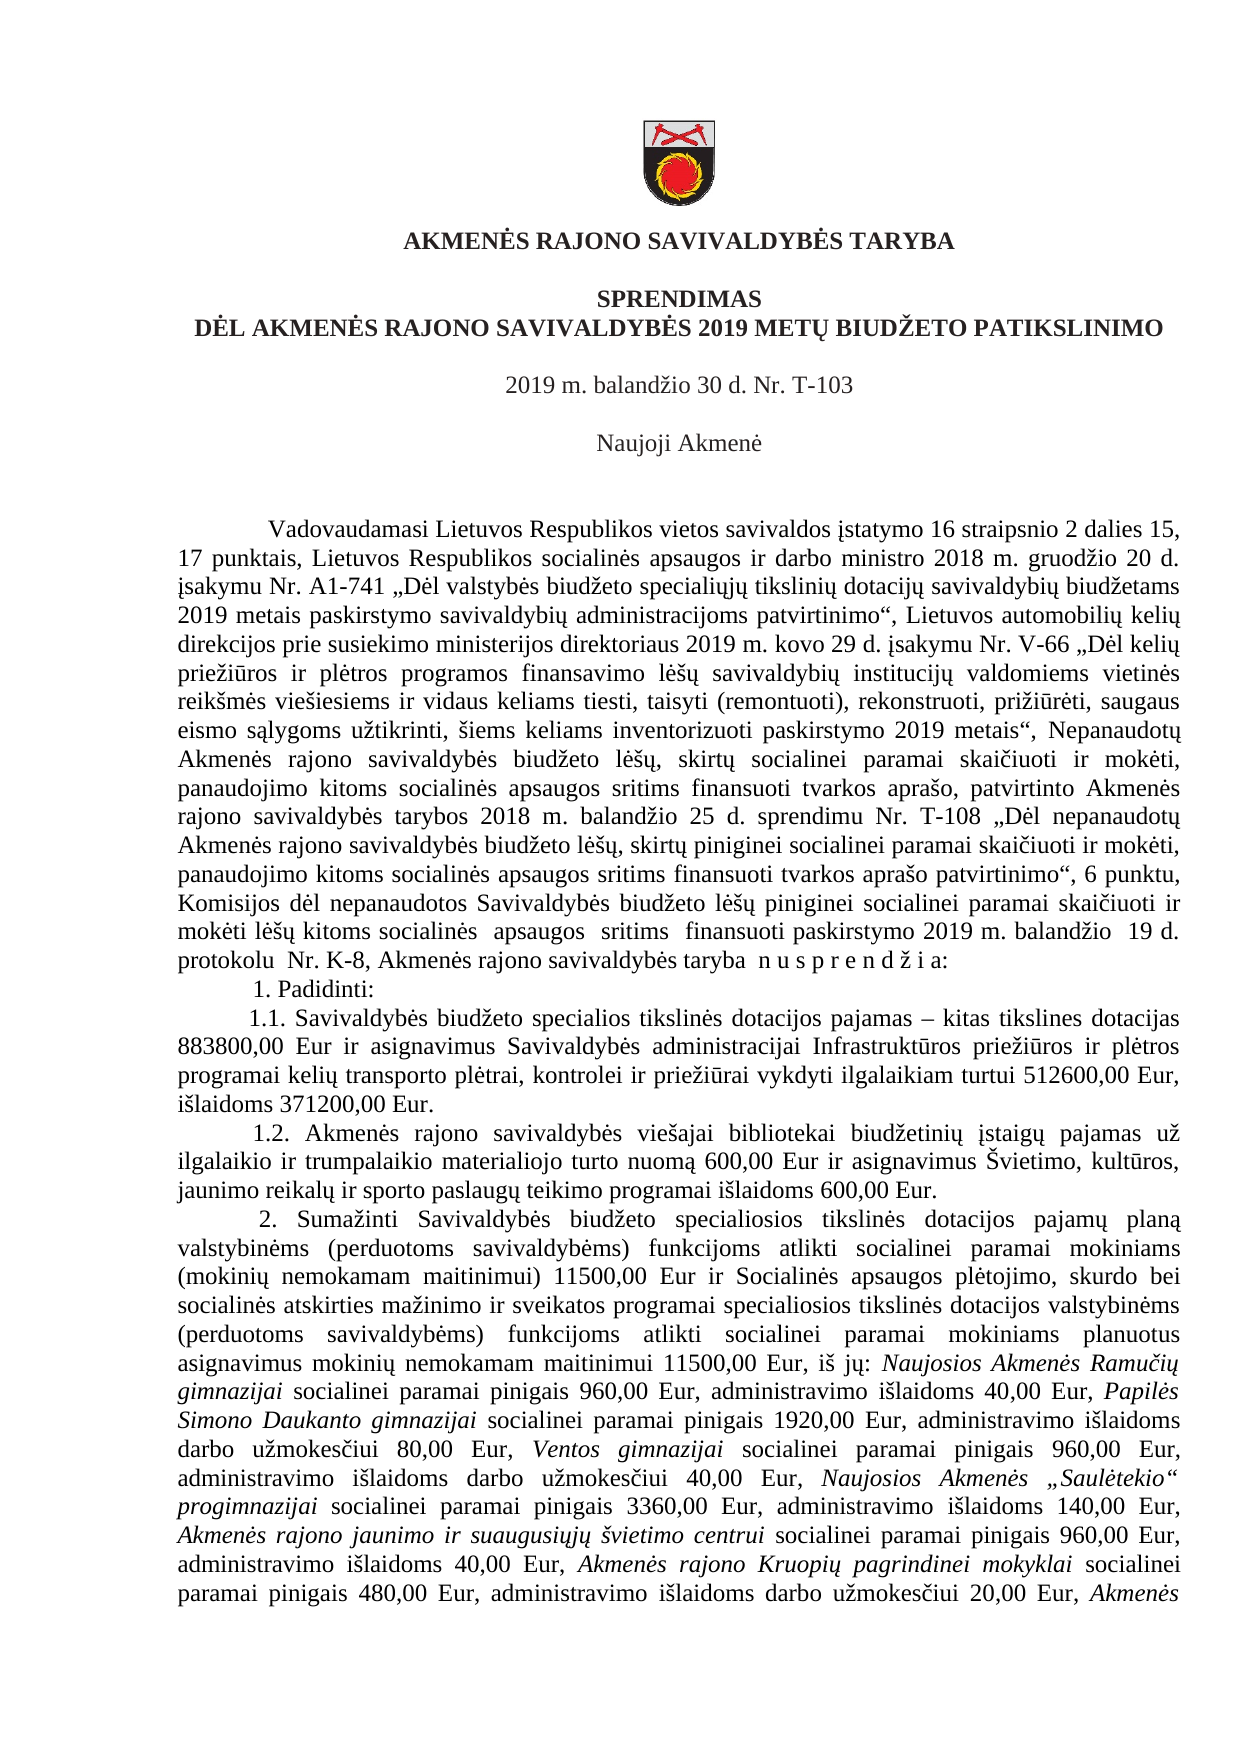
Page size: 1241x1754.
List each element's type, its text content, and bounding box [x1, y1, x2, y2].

text 1. Padidinti: [177, 974, 1181, 1003]
text 2. Sumažinti Savivaldybės biudžeto specialiosios tikslinės dotacijos pajamų planą valstybinėms (perduotoms savivaldybėms) funkcijoms atlikti socialinei paramai mokiniams (mokinių nemokamam maitinimui) 11500,00 Eur ir Socialinės apsaugos plėtojimo, skurdo bei socialinės atskirties mažinimo ir sveikatos programai specialiosios tikslinės dotacijos valstybinėms (perduotoms savivaldybėms) funkcijoms atlikti socialinei paramai mokiniams planuotus asignavimus mokinių nemokamam maitinimui 11500,00 Eur, iš jų: Naujosios Akmenės Ramučių gimnazijai socialinei paramai pinigais 960,00 Eur, administravimo išlaidoms 40,00 Eur, Papilės Simono Daukanto gimnazijai socialinei paramai pinigais 1920,00 Eur, administravimo išlaidoms darbo užmokesčiui 80,00 Eur, Ventos gimnazijai socialinei paramai pinigais 960,00 Eur, administravimo išlaidoms darbo užmokesčiui 40,00 Eur, Naujosios Akmenės „Saulėtekio“ progimnazijai socialinei paramai pinigais 3360,00 Eur, administravimo išlaidoms 140,00 Eur, Akmenės rajono jaunimo ir suaugusiųjų švietimo centrui socialinei paramai pinigais 960,00 Eur, administravimo išlaidoms 40,00 Eur, Akmenės rajono Kruopių pagrindinei mokyklai socialinei paramai pinigais 480,00 Eur, administravimo išlaidoms darbo užmokesčiui 20,00 Eur, Akmenės [177, 1204, 1181, 1606]
text DĖL AKMENĖS RAJONO SAVIVALDYBĖS 2019 METŲ BIUDŽETO PATIKSLINIMO [177, 313, 1181, 341]
text Naujoji Akmenė [177, 428, 1181, 456]
text SPRENDIMAS [177, 284, 1181, 313]
text Vadovaudamasi Lietuvos Respublikos vietos savivaldos įstatymo 16 straipsnio 2 dalies 15, 17 punktais, Lietuvos Respublikos socialinės apsaugos ir darbo ministro 2018 m. gruodžio 20 d. įsakymu Nr. A1-741 „Dėl valstybės biudžeto specialiųjų tikslinių dotacijų savivaldybių biudžetams 2019 metais paskirstymo savivaldybių administracijoms patvirtinimo“, Lietuvos automobilių kelių direkcijos prie susiekimo ministerijos direktoriaus 2019 m. kovo 29 d. įsakymu Nr. V-66 „Dėl kelių priežiūros ir plėtros programos finansavimo lėšų savivaldybių institucijų valdomiems vietinės reikšmės viešiesiems ir vidaus keliams tiesti, taisyti (remontuoti), rekonstruoti, prižiūrėti, saugaus eismo sąlygoms užtikrinti, šiems keliams inventorizuoti paskirstymo 2019 metais“, Nepanaudotų Akmenės rajono savivaldybės biudžeto lėšų, skirtų socialinei paramai skaičiuoti ir mokėti, panaudojimo kitoms socialinės apsaugos sritims finansuoti tvarkos aprašo, patvirtinto Akmenės rajono savivaldybės tarybos 2018 m. balandžio 25 d. sprendimu Nr. T-108 „Dėl nepanaudotų Akmenės rajono savivaldybės biudžeto lėšų, skirtų piniginei socialinei paramai skaičiuoti ir mokėti, panaudojimo kitoms socialinės apsaugos sritims finansuoti tvarkos aprašo patvirtinimo“, 6 punktu, Komisijos dėl nepanaudotos Savivaldybės biudžeto lėšų piniginei socialinei paramai skaičiuoti ir mokėti lėšų kitoms socialinės apsaugos sritims finansuoti paskirstymo 2019 m. balandžio 19 d. protokolu Nr. K-8, Akmenės rajono savivaldybės taryba n u s p r e n d ž i a: [177, 514, 1181, 974]
text 2019 m. balandžio 30 d. Nr. T-103 [177, 370, 1181, 399]
text 1.1. Savivaldybės biudžeto specialios tikslinės dotacijos pajamas – kitas tikslines dotacijas 883800,00 Eur ir asignavimus Savivaldybės administracijai Infrastruktūros priežiūros ir plėtros programai kelių transporto plėtrai, kontrolei ir priežiūrai vykdyti ilgalaikiam turtui 512600,00 Eur, išlaidoms 371200,00 Eur. [177, 1003, 1181, 1118]
text AKMENĖS RAJONO SAVIVALDYBĖS TARYBA [177, 226, 1181, 255]
text 1.2. Akmenės rajono savivaldybės viešajai bibliotekai biudžetinių įstaigų pajamas už ilgalaikio ir trumpalaikio materialiojo turto nuomą 600,00 Eur ir asignavimus Švietimo, kultūros, jaunimo reikalų ir sporto paslaugų teikimo programai išlaidoms 600,00 Eur. [177, 1118, 1181, 1204]
